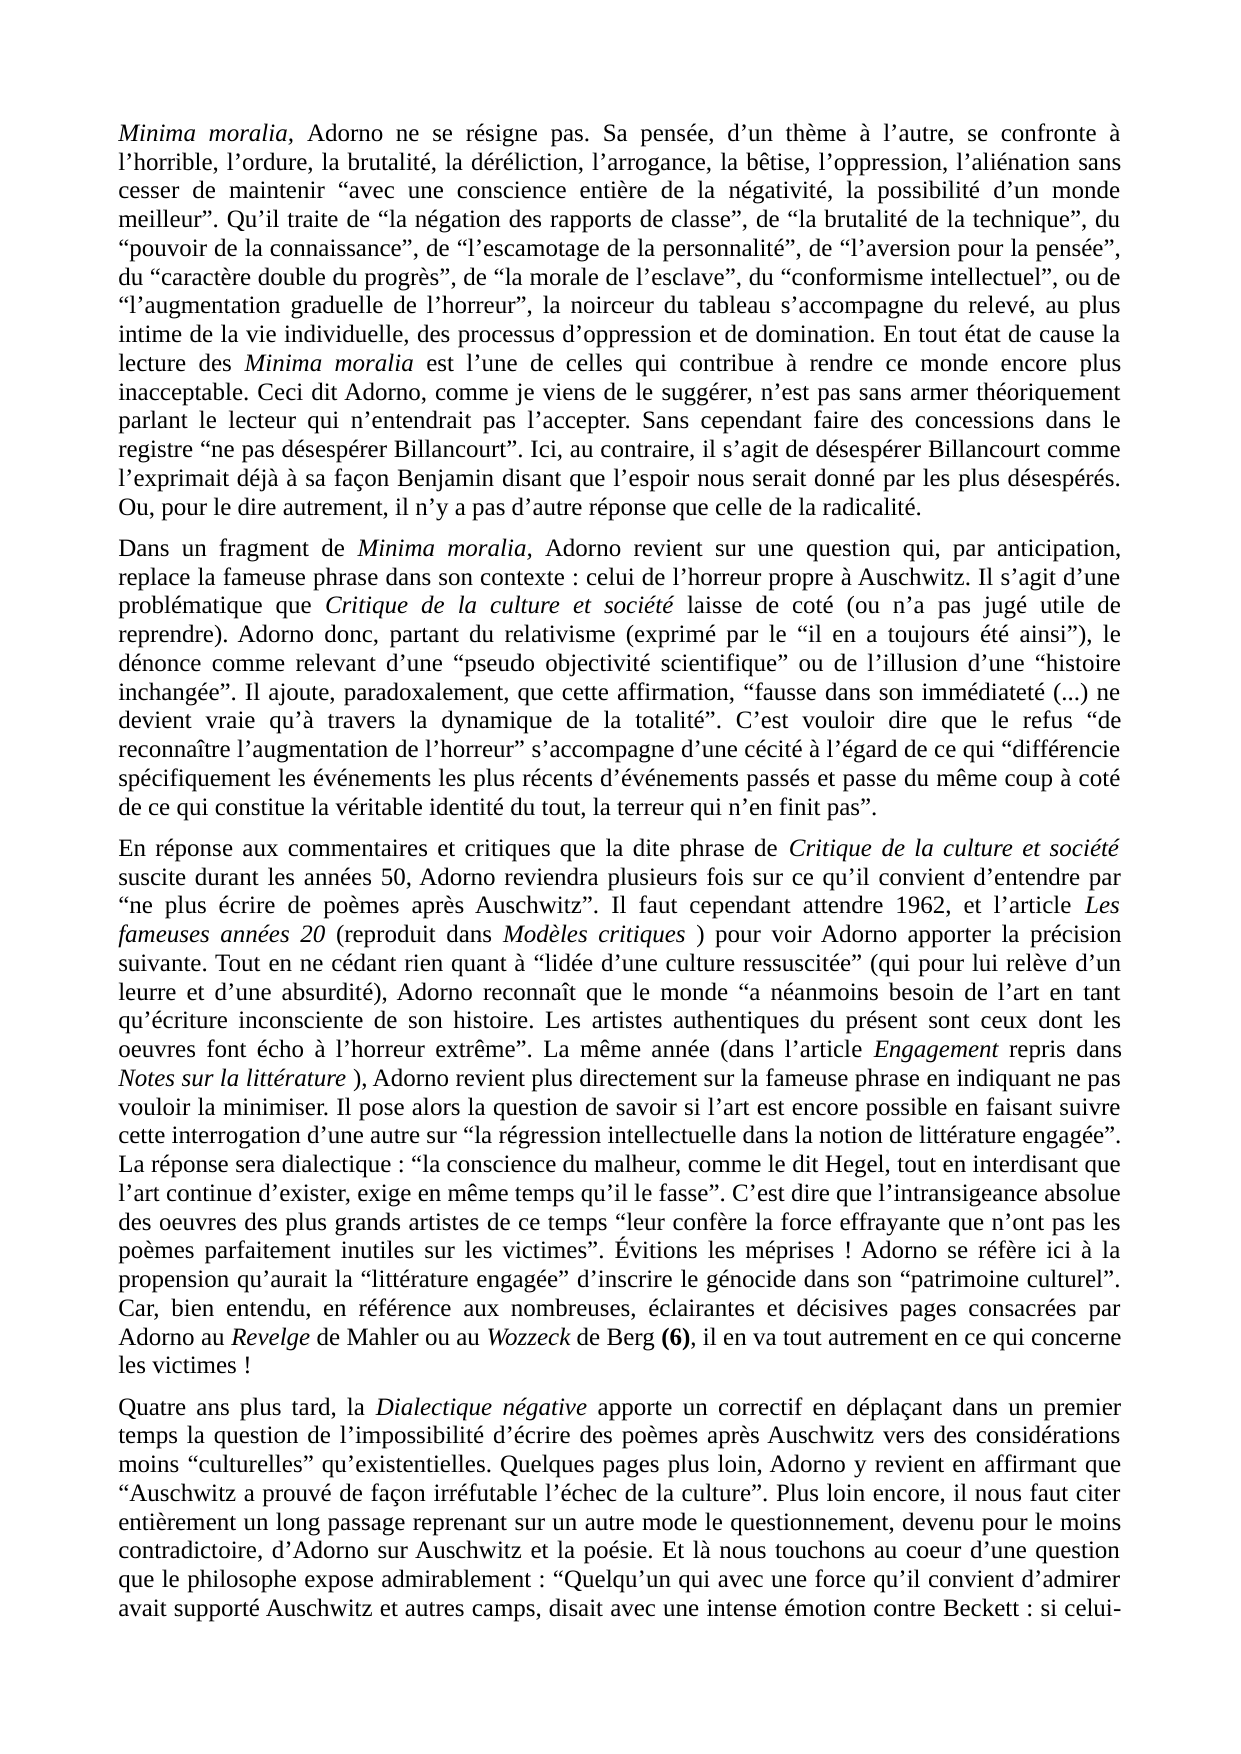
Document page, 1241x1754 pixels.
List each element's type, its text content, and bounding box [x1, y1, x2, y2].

text Minima moralia, Adorno ne se résigne pas. Sa pensée, d’un thème à l’autre, se confronte à l’horrible, l’ordure, la brutalité, la déréliction, l’arrogance, la bêtise, l’oppression, l’aliénation sans cesser de maintenir “avec une conscience entière de la négativité, la possibilité d’un monde meilleur”. Qu’il traite de “la négation des rapports de classe”, de “la brutalité de la technique”, du “pouvoir de la connaissance”, de “l’escamotage de la personnalité”, de “l’aversion pour la pensée”, du “caractère double du progrès”, de “la morale de l’esclave”, du “conformisme intellectuel”, ou de “l’augmentation graduelle de l’horreur”, la noirceur du tableau s’accompagne du relevé, au plus intime de la vie individuelle, des processus d’oppression et de domination. En tout état de cause la lecture des Minima moralia est l’une de celles qui contribue à rendre ce monde encore plus inacceptable. Ceci dit Adorno, comme je viens de le suggérer, n’est pas sans armer théoriquement parlant le lecteur qui n’entendrait pas l’accepter. Sans cependant faire des concessions dans le registre “ne pas désespérer Billancourt”. Ici, au contraire, il s’agit de désespérer Billancourt comme l’exprimait déjà à sa façon Benjamin disant que l’espoir nous serait donné par les plus désespérés. Ou, pour le dire autrement, il n’y a pas d’autre réponse que celle de la radicalité. [118, 118, 1122, 521]
text Dans un fragment de Minima moralia, Adorno revient sur une question qui, par anticipation, replace la fameuse phrase dans son contexte : celui de l’horreur propre à Auschwitz. Il s’agit d’une problématique que Critique de la culture et société laisse de coté (ou n’a pas jugé utile de reprendre). Adorno donc, partant du relativisme (exprimé par le “il en a toujours été ainsi”), le dénonce comme relevant d’une “pseudo objectivité scientifique” ou de l’illusion d’une “histoire inchangée”. Il ajoute, paradoxalement, que cette affirmation, “fausse dans son immédiateté (...) ne devient vraie qu’à travers la dynamique de la totalité”. C’est vouloir dire que le refus “de reconnaître l’augmentation de l’horreur” s’accompagne d’une cécité à l’égard de ce qui “différencie spécifiquement les événements les plus récents d’événements passés et passe du même coup à coté de ce qui constitue la véritable identité du tout, la terreur qui n’en finit pas”. [118, 533, 1122, 821]
text En réponse aux commentaires et critiques que la dite phrase de Critique de la culture et société suscite durant les années 50, Adorno reviendra plusieurs fois sur ce qu’il convient d’entendre par “ne plus écrire de poèmes après Auschwitz”. Il faut cependant attendre 1962, et l’article Les fameuses années 20 (reproduit dans Modèles critiques ) pour voir Adorno apporter la précision suivante. Tout en ne cédant rien quant à “lidée d’une culture ressuscitée” (qui pour lui relève d’un leurre et d’une absurdité), Adorno reconnaît que le monde “a néanmoins besoin de l’art en tant qu’écriture inconsciente de son histoire. Les artistes authentiques du présent sont ceux dont les oeuvres font écho à l’horreur extrême”. La même année (dans l’article Engagement repris dans Notes sur la littérature ), Adorno revient plus directement sur la fameuse phrase en indiquant ne pas vouloir la minimiser. Il pose alors la question de savoir si l’art est encore possible en faisant suivre cette interrogation d’une autre sur “la régression intellectuelle dans la notion de littérature engagée”. La réponse sera dialectique : “la conscience du malheur, comme le dit Hegel, tout en interdisant que l’art continue d’exister, exige en même temps qu’il le fasse”. C’est dire que l’intransigeance absolue des oeuvres des plus grands artistes de ce temps “leur confère la force effrayante que n’ont pas les poèmes parfaitement inutiles sur les victimes”. Évitions les méprises ! Adorno se réfère ici à la propension qu’aurait la “littérature engagée” d’inscrire le génocide dans son “patrimoine culturel”. Car, bien entendu, en référence aux nombreuses, éclairantes et décisives pages consacrées par Adorno au Revelge de Mahler ou au Wozzeck de Berg (6), il en va tout autrement en ce qui concerne les victimes ! [118, 833, 1122, 1379]
text Quatre ans plus tard, la Dialectique négative apporte un correctif en déplaçant dans un premier temps la question de l’impossibilité d’écrire des poèmes après Auschwitz vers des considérations moins “culturelles” qu’existentielles. Quelques pages plus loin, Adorno y revient en affirmant que “Auschwitz a prouvé de façon irréfutable l’échec de la culture”. Plus loin encore, il nous faut citer entièrement un long passage reprenant sur un autre mode le questionnement, devenu pour le moins contradictoire, d’Adorno sur Auschwitz et la poésie. Et là nous touchons au coeur d’une question que le philosophe expose admirablement : “Quelqu’un qui avec une force qu’il convient d’admirer avait supporté Auschwitz et autres camps, disait avec une intense émotion contre Beckett : si celui- [118, 1392, 1122, 1622]
